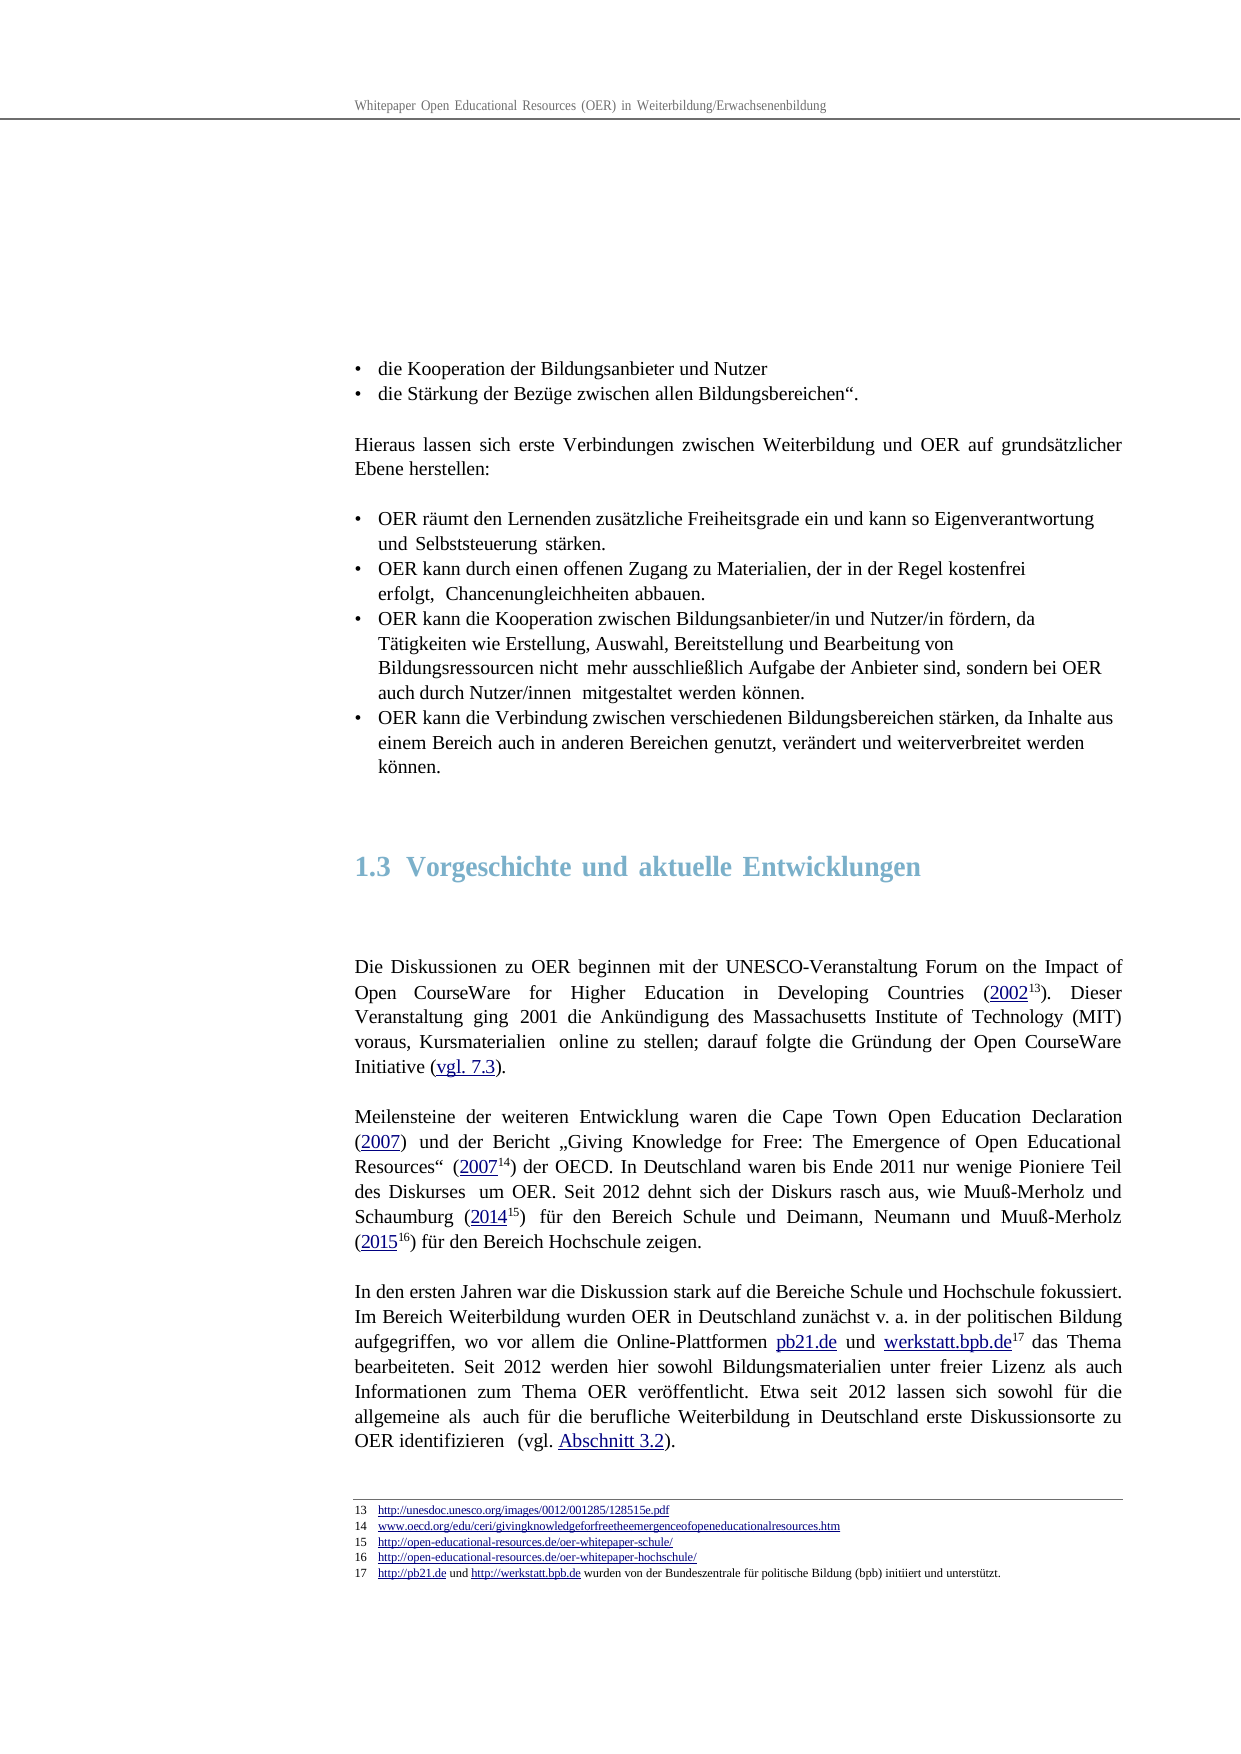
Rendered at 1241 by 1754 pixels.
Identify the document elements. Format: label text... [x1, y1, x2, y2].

list http://open-educational-resources.de/oer-whitepaper-schule/ [354, 1534, 1240, 1549]
list OER räumt den Lernenden zusätzliche Freiheitsgrade ein und kann so Eigenverantwortung und Selbststeuerung stärken. [354, 507, 1099, 555]
text Hieraus lassen sich erste Verbindungen zwischen Weiterbildung und OER auf grundsätzlicher Ebene herstellen: [354, 432, 1122, 480]
list www.oecd.org/edu/ceri/givingknowledgeforfreetheemergenceofopeneducationalresources.htm [354, 1519, 1240, 1533]
subtitle Vorgeschichte und aktuelle Entwicklungen [354, 849, 1240, 883]
list die Stärkung der Bezüge zwischen allen Bildungsbereichen“. [354, 382, 1240, 405]
list OER kann durch einen offenen Zugang zu Materialien, der in der Regel kostenfrei erfolgt, Chancenungleichheiten abbauen. [354, 557, 1081, 604]
list http://unesdoc.unesco.org/images/0012/001285/128515e.pdf [354, 1503, 1240, 1517]
list OER kann die Verbindung zwischen verschiedenen Bildungsbereichen stärken, da Inhalte aus einem Bereich auch in anderen Bereichen genutzt, verändert und weiterverbreitet werden können. [354, 706, 1118, 778]
list die Kooperation der Bildungsanbieter und Nutzer [354, 357, 1240, 380]
text Die Diskussionen zu OER beginnen mit der UNESCO-Veranstaltung Forum on the Impact of Open CourseWare for Higher Education in Developing Countries (200213). Dieser Veranstaltung ging 2001 die Ankündigung des Massachusetts Institute of Technology (MIT) voraus, Kursmaterialien online zu stellen; darauf folgte die Gründung der Open CourseWare Initiative (vgl. 7.3). [354, 955, 1122, 1078]
list http://pb21.de und http://werkstatt.bpb.de wurden von der Bundeszentrale für politische Bildung (bpb) initiiert und unterstützt. [354, 1566, 1240, 1580]
list http://open-educational-resources.de/oer-whitepaper-hochschule/ [354, 1550, 1240, 1564]
list OER kann die Kooperation zwischen Bildungsanbieter/in und Nutzer/in fördern, da Tätigkeiten wie Erstellung, Auswahl, Bereitstellung und Bearbeitung von Bildungsressourcen nicht mehr ausschließlich Aufgabe der Anbieter sind, sondern bei OER auch durch Nutzer/innen mitgestaltet werden können. [354, 607, 1106, 704]
text Meilensteine der weiteren Entwicklung waren die Cape Town Open Education Declaration (2007) und der Bericht „Giving Knowledge for Free: The Emergence of Open Educational Resources“ (200714) der OECD. In Deutschland waren bis Ende 2011 nur wenige Pioniere Teil des Diskurses um OER. Seit 2012 dehnt sich der Diskurs rasch aus, wie Muuß-Merholz und Schaumburg (201415) für den Bereich Schule und Deimann, Neumann und Muuß-Merholz (201516) für den Bereich Hochschule zeigen. [354, 1105, 1122, 1253]
text In den ersten Jahren war die Diskussion stark auf die Bereiche Schule und Hochschule fokussiert. Im Bereich Weiterbildung wurden OER in Deutschland zunächst v. a. in der politischen Bildung aufgegriffen, wo vor allem die Online-Plattformen pb21.de und werkstatt.bpb.de17 das Thema bearbeiteten. Seit 2012 werden hier sowohl Bildungsmaterialien unter freier Lizenz als auch Informationen zum Thema OER veröffentlicht. Etwa seit 2012 lassen sich sowohl für die allgemeine als auch für die berufliche Weiterbildung in Deutschland erste Diskussionsorte zu OER identifizieren (vgl. Abschnitt 3.2). [354, 1280, 1122, 1452]
